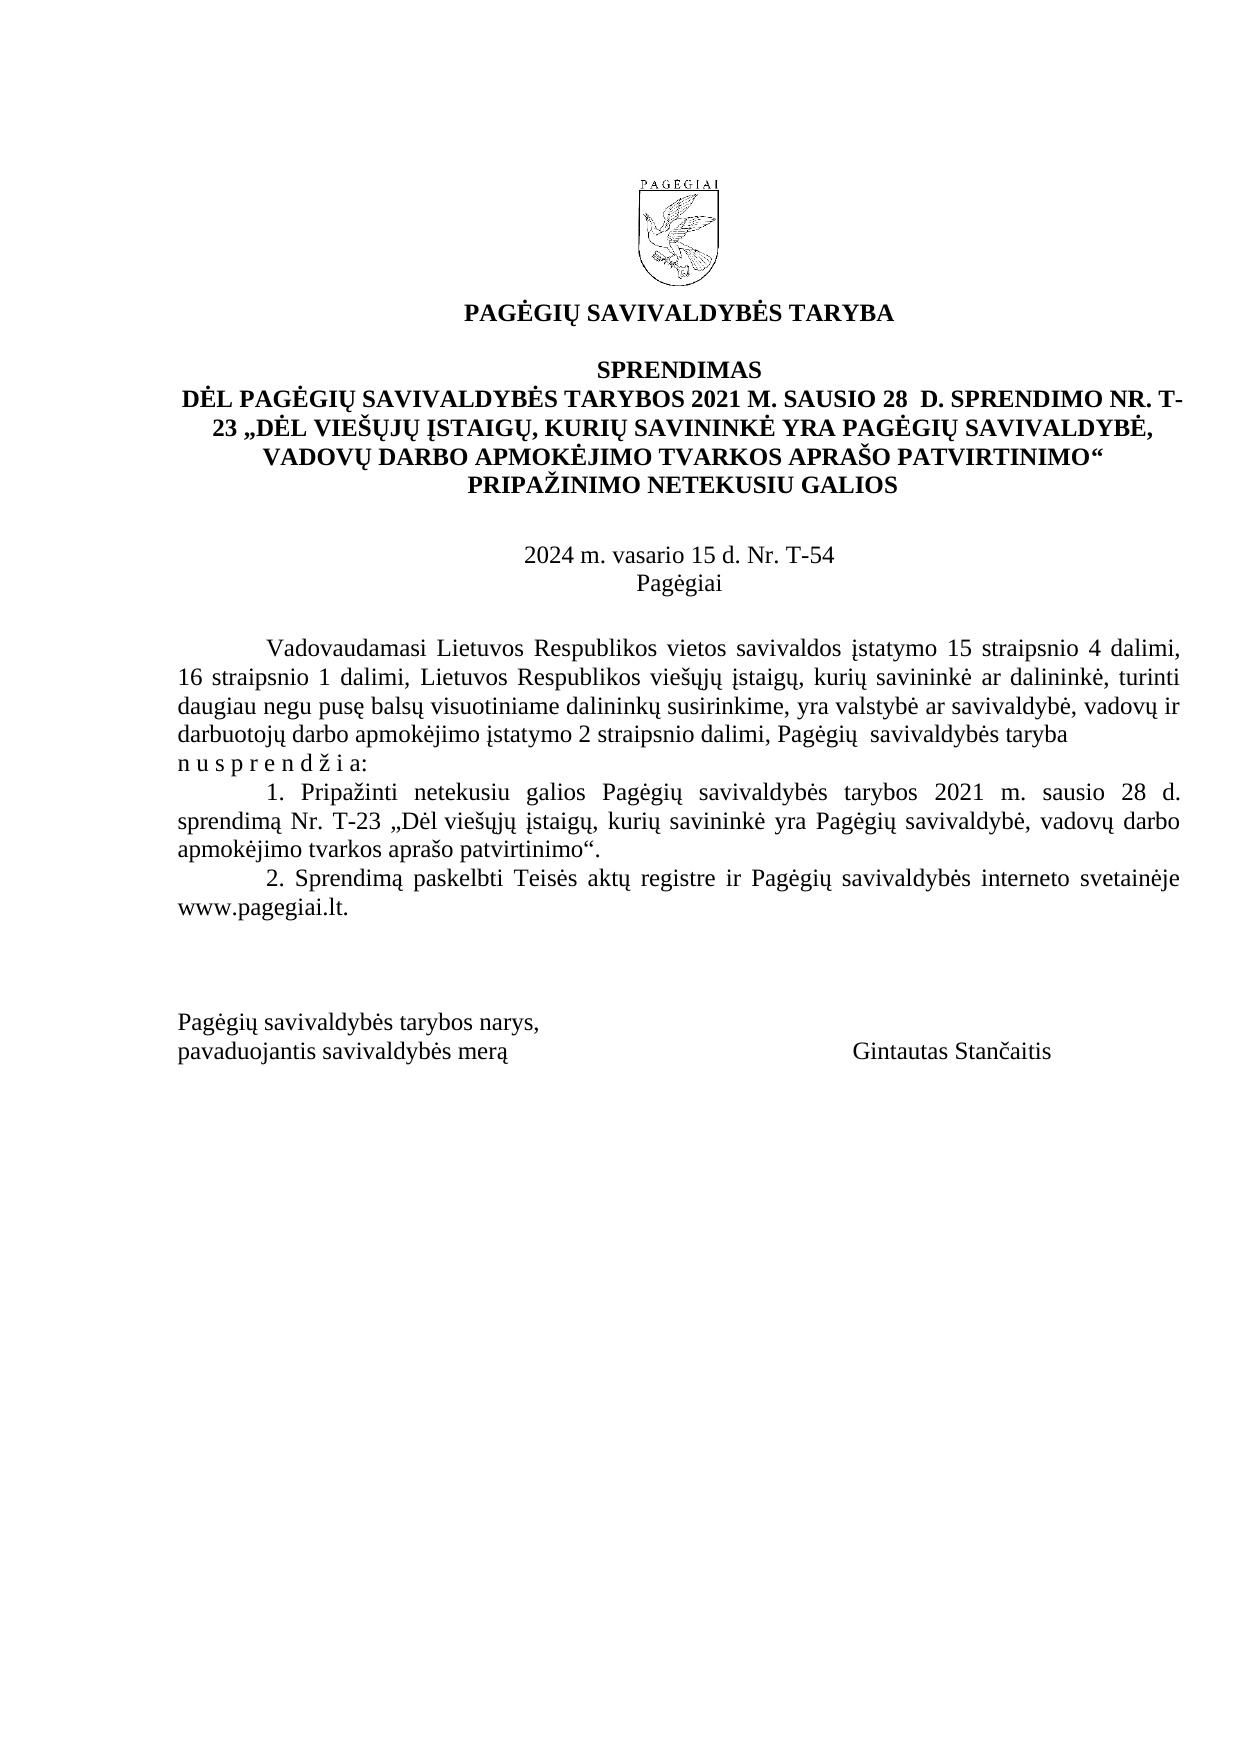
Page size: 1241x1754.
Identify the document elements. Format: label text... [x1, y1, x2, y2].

text Vadovaudamasi Lietuvos Respublikos vietos savivaldos įstatymo 15 straipsnio 4 dalimi, 16 straipsnio 1 dalimi, Lietuvos Respublikos viešųjų įstaigų, kurių savininkė ar dalininkė, turinti daugiau negu pusę balsų visuotiniame dalininkų susirinkime, yra valstybė ar savivaldybė, vadovų ir darbuotojų darbo apmokėjimo įstatymo 2 straipsnio dalimi, Pagėgių savivaldybės taryba [177, 633, 1181, 748]
text 2. Sprendimą paskelbti Teisės aktų registre ir Pagėgių savivaldybės interneto svetainėje www.pagegiai.lt. [177, 863, 1181, 921]
text 1. Pripažinti netekusiu galios Pagėgių savivaldybės tarybos 2021 m. sausio 28 d. sprendimą Nr. T-23 „Dėl viešųjų įstaigų, kurių savininkė yra Pagėgių savivaldybė, vadovų darbo apmokėjimo tvarkos aprašo patvirtinimo“. [177, 777, 1181, 863]
subtitle Pagėgių savivaldybės taryba [177, 298, 1181, 327]
subtitle 2024 m. vasario 15 d. Nr. T-54 [177, 540, 1181, 568]
text DĖL PAGĖGIŲ SAVIVALDYBĖS TARYBOS 2021 M. SAUSIO 28 D. SPRENDIMO NR. T-23 „DĖL VIEŠŲJŲ ĮSTAIGŲ, KURIŲ SAVININKĖ YRA PAGĖGIŲ SAVIVALDYBĖ, VADOVŲ DARBO APMOKĖJIMO TVARKOS APRAŠO PATVIRTINIMO“ PRIPAŽINIMO NETEKUSIU GALIOS [177, 384, 1188, 499]
text Pagėgių savivaldybės tarybos narys, pavaduojantis savivaldybės merą Gintautas Stančaitis [177, 1007, 1181, 1064]
text n u s p r e n d ž i a: [177, 748, 1181, 777]
text Pagėgiai [177, 568, 1181, 597]
text sprendimas [177, 355, 1181, 384]
